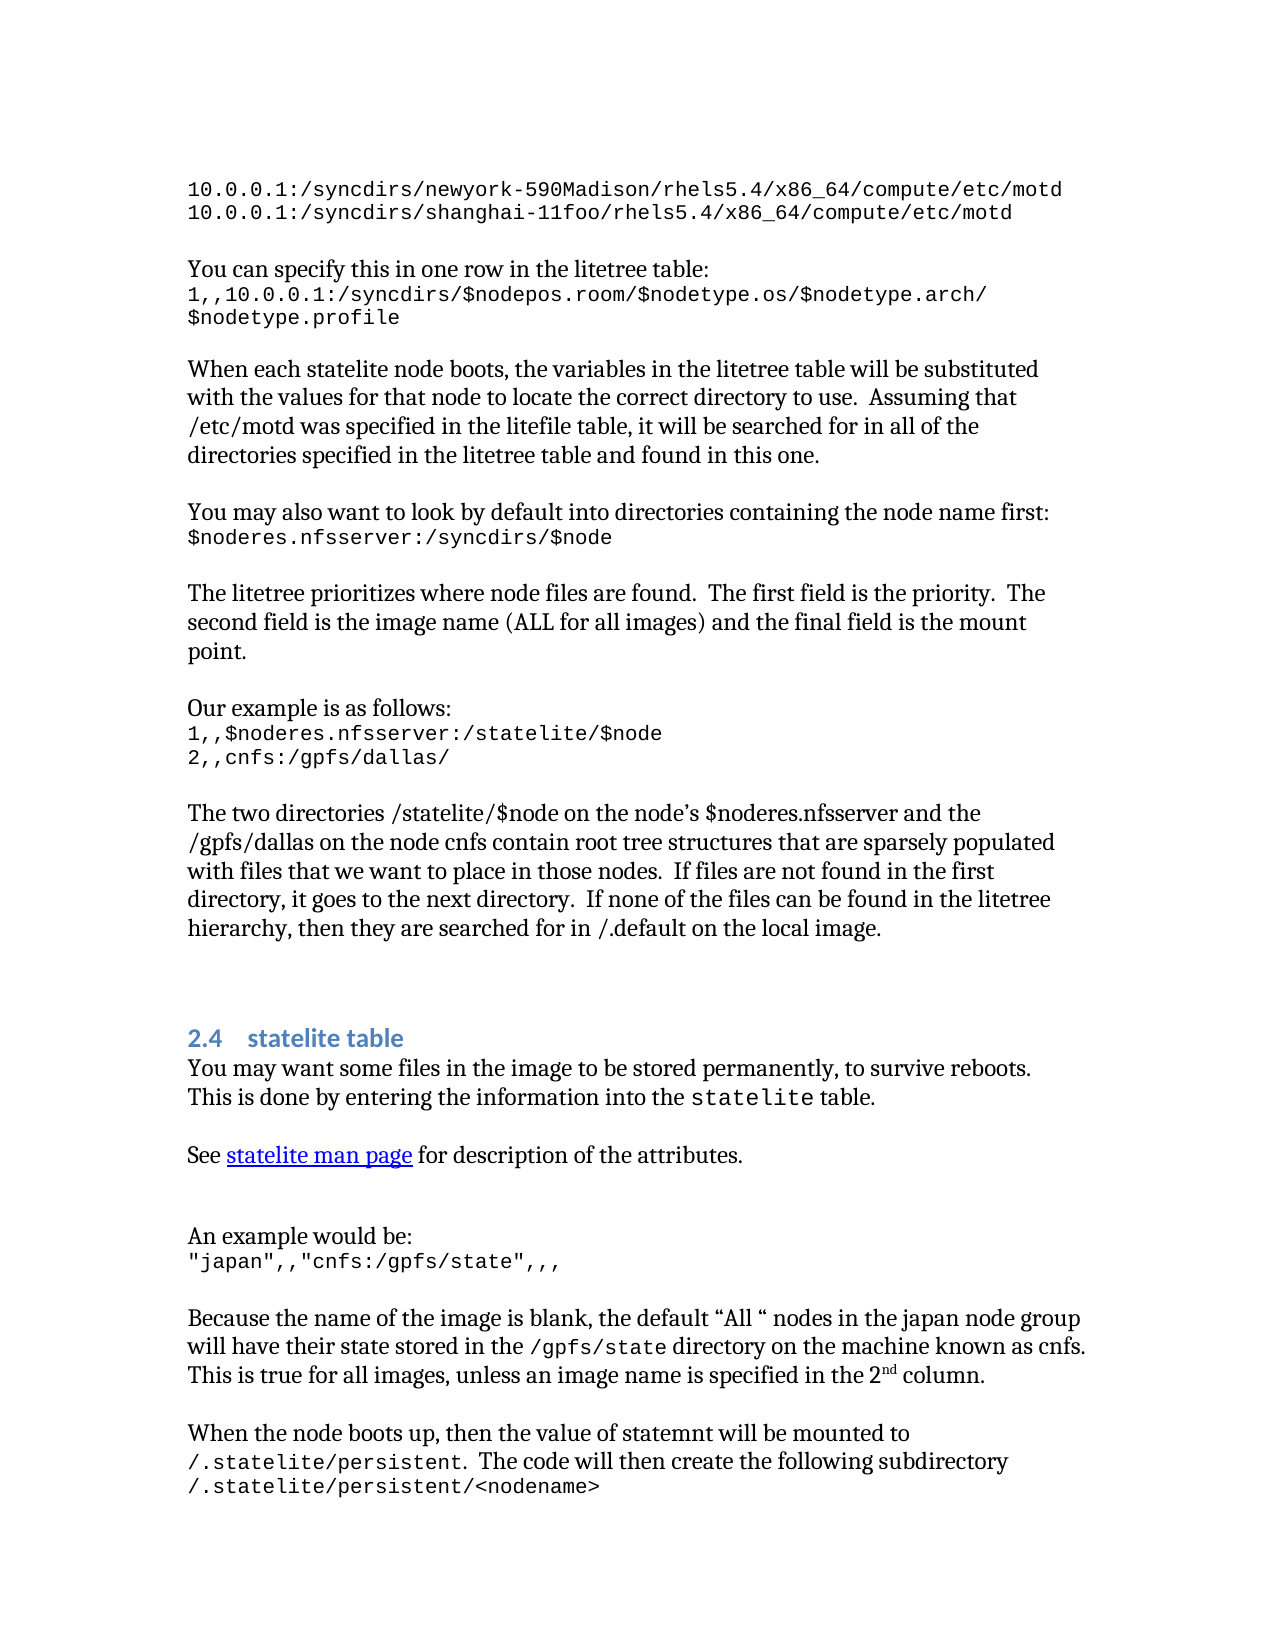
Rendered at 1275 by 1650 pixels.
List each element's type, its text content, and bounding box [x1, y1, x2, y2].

text You can specify this in one row in the litetree table: [187, 255, 1087, 283]
text You may want some files in the image to be stored permanently, to survive reboots. This is done by entering the information into the statelite table. [187, 1054, 1087, 1112]
text When the node boots up, then the value of statemnt will be mounted to /.statelite/persistent. The code will then create the following subdirectory /.statelite/persistent/<nodename> [187, 1418, 1087, 1499]
text Because the name of the image is blank, the default “All “ nodes in the japan node group will have their state stored in the /gpfs/state directory on the machine known as cnfs. This is true for all images, unless an image name is specified in the 2nd column. [187, 1303, 1087, 1390]
text The litetree prioritizes where node files are found. The first field is the priority. The second field is the image name (ALL for all images) and the final field is the mount point. [187, 579, 1087, 666]
text An example would be: [187, 1222, 1087, 1251]
text See statelite man page for description of the attributes. [187, 1141, 1087, 1170]
text You may also want to look by default into directories containing the node name first: [187, 498, 1087, 527]
text 10.0.0.1:/syncdirs/shanghai-11foo/rhels5.4/x86_64/compute/etc/motd [187, 202, 1087, 226]
text "japan",,"cnfs:/gpfs/state",,, [187, 1251, 1087, 1275]
text 1,,$noderes.nfsserver:/statelite/$node [187, 723, 1087, 747]
text Our example is as follows: [187, 694, 1087, 723]
text 2,,cnfs:/gpfs/dallas/ [187, 747, 1087, 770]
text $noderes.nfsserver:/syncdirs/$node [187, 527, 1087, 551]
subtitle statelite table [187, 1021, 1087, 1054]
text 1,,10.0.0.1:/syncdirs/$nodepos.room/$nodetype.os/$nodetype.arch/$nodetype.profile [187, 283, 1087, 331]
text The two directories /statelite/$node on the node’s $noderes.nfsserver and the /gpfs/dallas on the node cnfs contain root tree structures that are sparsely populated with files that we want to place in those nodes. If files are not found in the first directory, it goes to the next directory. If none of the files can be found in the litetree hierarchy, then they are searched for in /.default on the local image. [187, 799, 1087, 943]
text When each statelite node boots, the variables in the litetree table will be substituted with the values for that node to locate the correct directory to use. Assuming that /etc/motd was specified in the litefile table, it will be searched for in all of the directories specified in the litetree table and found in this one. [187, 354, 1087, 469]
text 10.0.0.1:/syncdirs/newyork-590Madison/rhels5.4/x86_64/compute/etc/motd [187, 179, 1087, 202]
